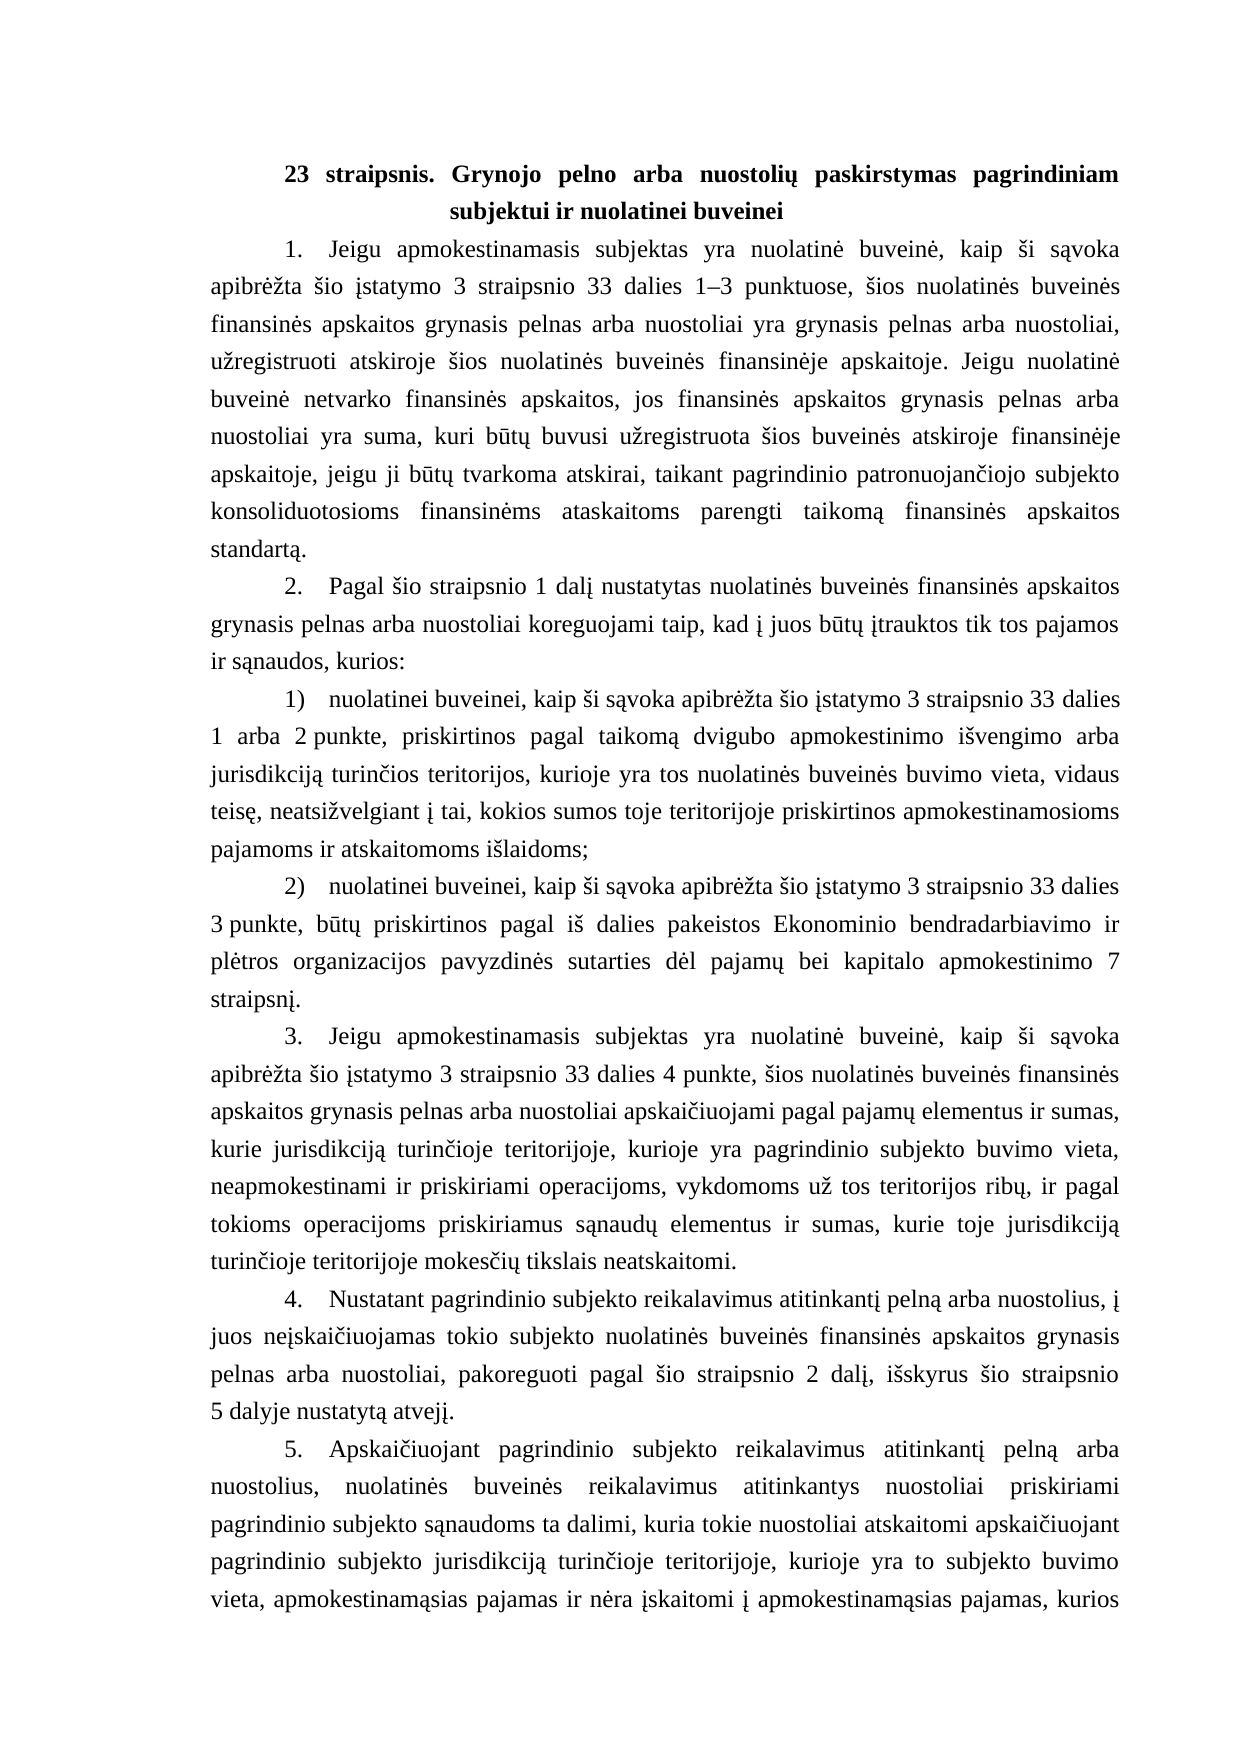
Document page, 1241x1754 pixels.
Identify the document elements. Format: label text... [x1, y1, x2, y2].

text 2) nuolatinei buveinei, kaip ši sąvoka apibrėžta šio įstatymo 3 straipsnio 33 dalies 3 punkte, būtų priskirtinos pagal iš dalies pakeistos Ekonominio bendradarbiavimo ir plėtros organizacijos pavyzdinės sutarties dėl pajamų bei kapitalo apmokestinimo 7 straipsnį. [210, 862, 1120, 1012]
text 23 straipsnis. Grynojo pelno arba nuostolių paskirstymas pagrindiniam subjektui ir nuolatinei buveinei [284, 150, 1120, 225]
text 3. Jeigu apmokestinamasis subjektas yra nuolatinė buveinė, kaip ši sąvoka apibrėžta šio įstatymo 3 straipsnio 33 dalies 4 punkte, šios nuolatinės buveinės finansinės apskaitos grynasis pelnas arba nuostoliai apskaičiuojami pagal pajamų elementus ir sumas, kurie jurisdikciją turinčioje teritorijoje, kurioje yra pagrindinio subjekto buvimo vieta, neapmokestinami ir priskiriami operacijoms, vykdomoms už tos teritorijos ribų, ir pagal tokioms operacijoms priskiriamus sąnaudų elementus ir sumas, kurie toje jurisdikciją turinčioje teritorijoje mokesčių tikslais neatskaitomi. [210, 1012, 1120, 1275]
text 1) nuolatinei buveinei, kaip ši sąvoka apibrėžta šio įstatymo 3 straipsnio 33 dalies 1 arba 2 punkte, priskirtinos pagal taikomą dvigubo apmokestinimo išvengimo arba jurisdikciją turinčios teritorijos, kurioje yra tos nuolatinės buveinės buvimo vieta, vidaus teisę, neatsižvelgiant į tai, kokios sumos toje teritorijoje priskirtinos apmokestinamosioms pajamoms ir atskaitomoms išlaidoms; [210, 675, 1120, 862]
text 2. Pagal šio straipsnio 1 dalį nustatytas nuolatinės buveinės finansinės apskaitos grynasis pelnas arba nuostoliai koreguojami taip, kad į juos būtų įtrauktos tik tos pajamos ir sąnaudos, kurios: [210, 562, 1120, 675]
text 1. Jeigu apmokestinamasis subjektas yra nuolatinė buveinė, kaip ši sąvoka apibrėžta šio įstatymo 3 straipsnio 33 dalies 1–3 punktuose, šios nuolatinės buveinės finansinės apskaitos grynasis pelnas arba nuostoliai yra grynasis pelnas arba nuostoliai, užregistruoti atskiroje šios nuolatinės buveinės finansinėje apskaitoje. Jeigu nuolatinė buveinė netvarko finansinės apskaitos, jos finansinės apskaitos grynasis pelnas arba nuostoliai yra suma, kuri būtų buvusi užregistruota šios buveinės atskiroje finansinėje apskaitoje, jeigu ji būtų tvarkoma atskirai, taikant pagrindinio patronuojančiojo subjekto konsoliduotosioms finansinėms ataskaitoms parengti taikomą finansinės apskaitos standartą. [210, 225, 1120, 562]
text 5. Apskaičiuojant pagrindinio subjekto reikalavimus atitinkantį pelną arba nuostolius, nuolatinės buveinės reikalavimus atitinkantys nuostoliai priskiriami pagrindinio subjekto sąnaudoms ta dalimi, kuria tokie nuostoliai atskaitomi apskaičiuojant pagrindinio subjekto jurisdikciją turinčioje teritorijoje, kurioje yra to subjekto buvimo vieta, apmokestinamąsias pajamas ir nėra įskaitomi į apmokestinamąsias pajamas, kurios [210, 1425, 1120, 1612]
text 4. Nustatant pagrindinio subjekto reikalavimus atitinkantį pelną arba nuostolius, į juos neįskaičiuojamas tokio subjekto nuolatinės buveinės finansinės apskaitos grynasis pelnas arba nuostoliai, pakoreguoti pagal šio straipsnio 2 dalį, išskyrus šio straipsnio 5 dalyje nustatytą atvejį. [210, 1275, 1120, 1425]
